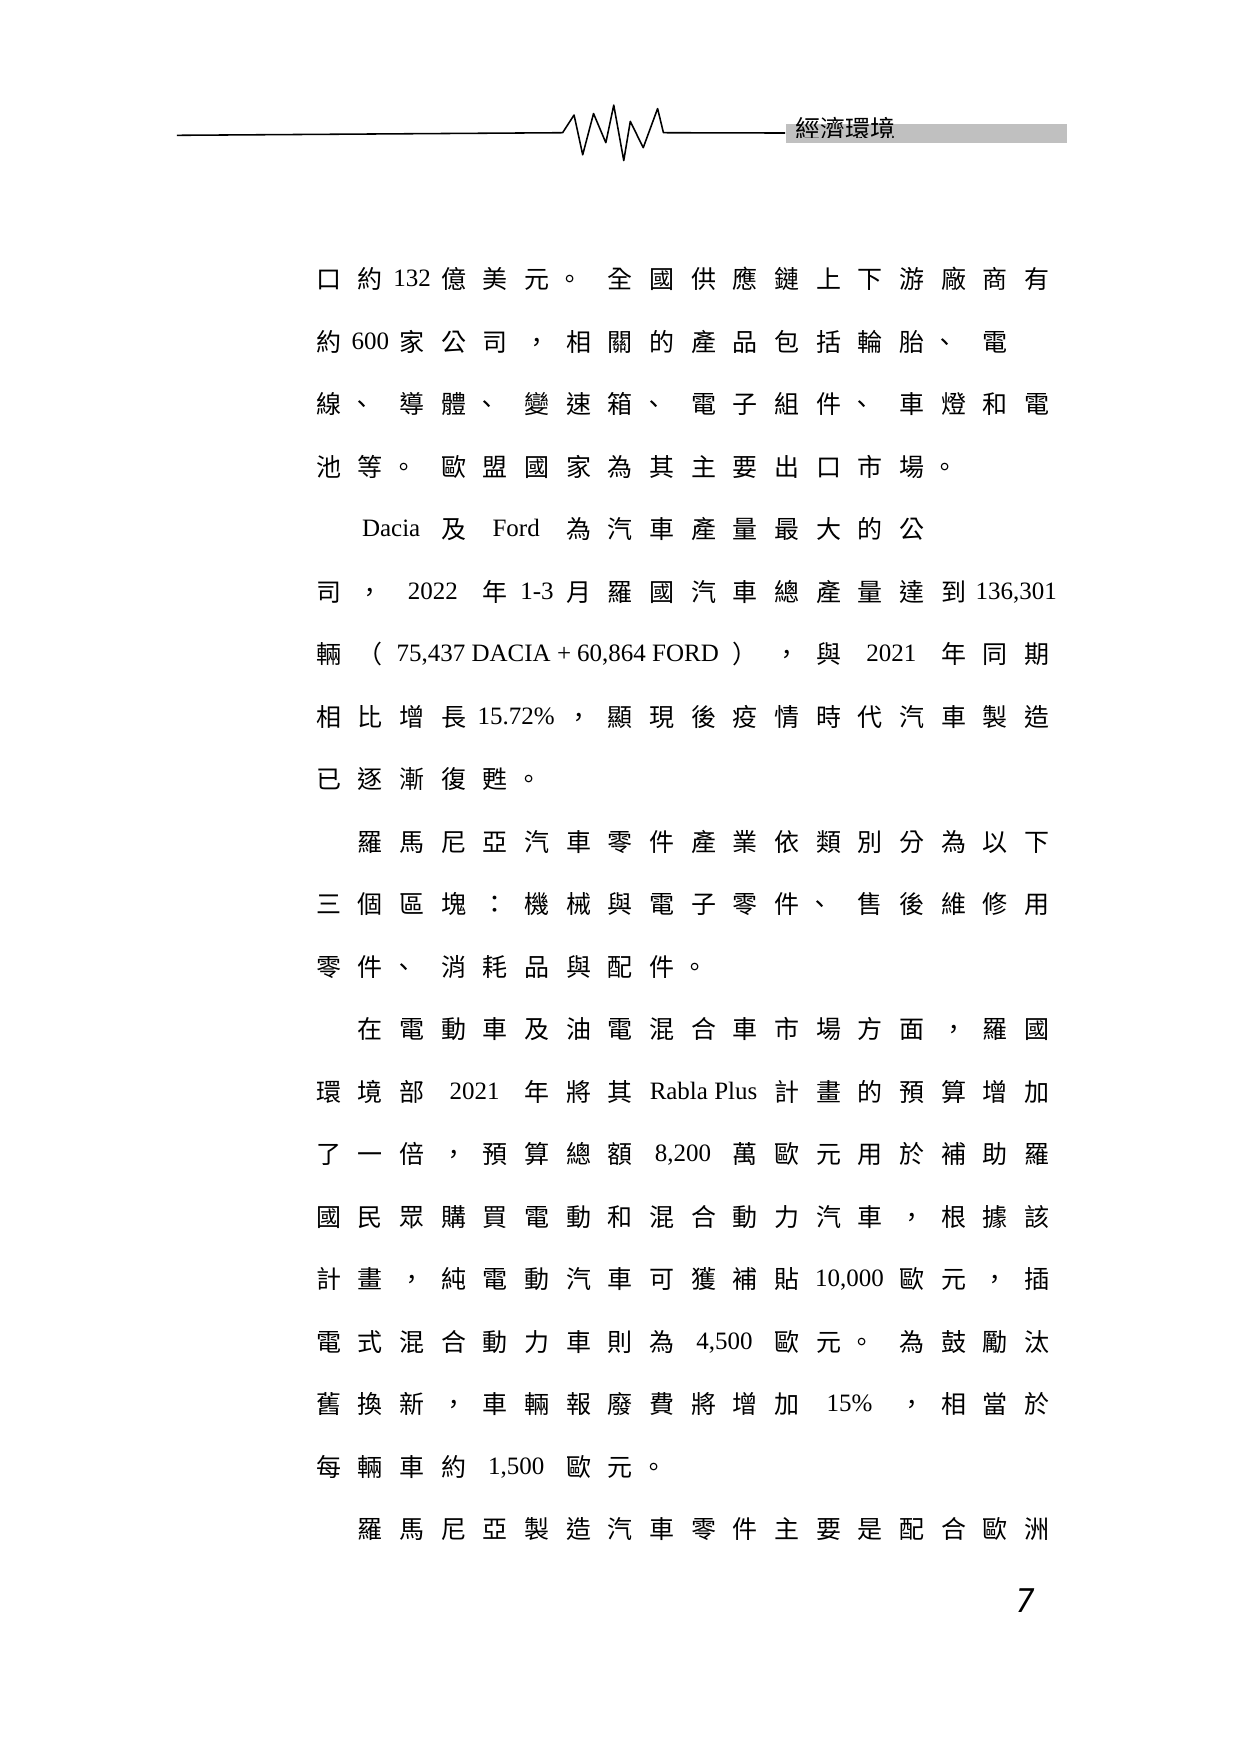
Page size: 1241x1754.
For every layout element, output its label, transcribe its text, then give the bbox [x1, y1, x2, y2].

text 口約132億美元。全國供應鏈上下游廠商有約600家公司，相關的產品包括輪胎、電線、導體、變速箱、電子組件、車燈和電池等。歐盟國家為其主要出口市場。 [281, 236, 1058, 486]
text Dacia及Ford為汽車產量最大的公司，2022年1-3月羅國汽車總產量達到136,301輛（75,437 DACIA + 60,864 FORD），與2021年同期相比增長15.72%，顯現後疫情時代汽車製造已逐漸復甦。 [281, 486, 1058, 799]
text 在電動車及油電混合車市場方面，羅國環境部2021年將其Rabla Plus計畫的預算增加了一倍，預算總額8,200萬歐元用於補助羅國民眾購買電動和混合動力汽車，根據該計畫，純電動汽車可獲補貼10,000歐元，插電式混合動力車則為4,500歐元。為鼓勵汰舊換新，車輛報廢費將增加15%，相當於每輛車約1,500歐元。 [281, 986, 1058, 1486]
text 羅馬尼亞汽車零件產業依類別分為以下三個區塊：機械與電子零件、售後維修用零件、消耗品與配件。 [281, 799, 1058, 986]
text 羅馬尼亞製造汽車零件主要是配合歐洲 [281, 1486, 1058, 1549]
